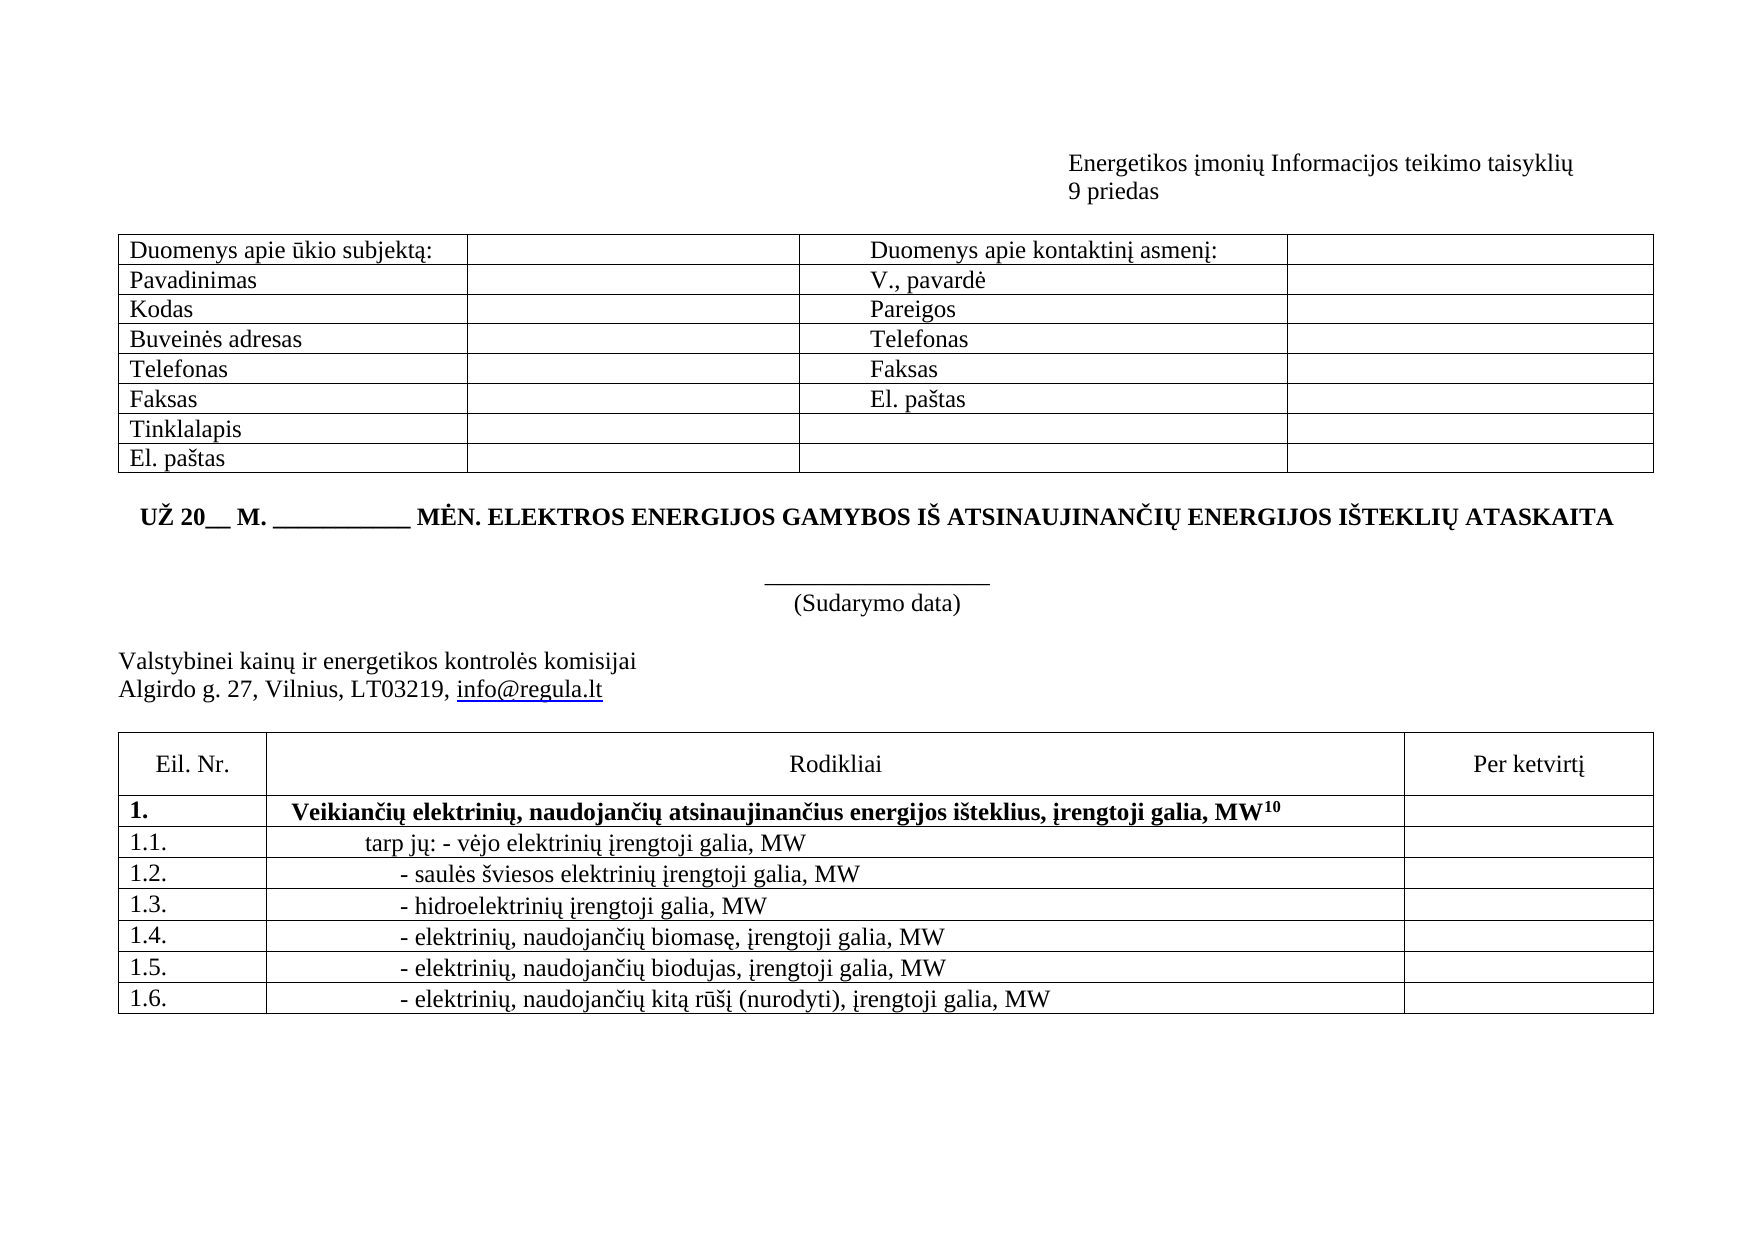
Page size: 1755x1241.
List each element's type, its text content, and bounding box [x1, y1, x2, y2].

table_header [1288, 235, 1653, 264]
table_cell 1.3. [119, 889, 266, 919]
table_cell 1.4. [119, 921, 266, 951]
text __________________ [118, 559, 1636, 588]
table_cell 1. [119, 796, 266, 826]
table_cell - saulės šviesos elektrinių įrengtoji galia, MW [267, 858, 1404, 888]
table_cell 1.1. [119, 827, 266, 857]
text 9 priedas [1068, 176, 1636, 205]
text Energetikos įmonių Informacijos teikimo taisyklių [1068, 148, 1636, 176]
table_cell [468, 295, 799, 323]
table_cell [1405, 889, 1653, 919]
table_cell [468, 384, 799, 413]
table_cell V., pavardė [800, 265, 1287, 293]
table_cell Faksas [119, 384, 467, 413]
table_cell Telefonas [800, 324, 1287, 353]
table_header Duomenys apie ūkio subjektą: [119, 235, 467, 264]
table_cell 1.6. [119, 983, 266, 1013]
table_cell [468, 444, 799, 472]
table_cell - elektrinių, naudojančių biodujas, įrengtoji galia, MW [267, 952, 1404, 982]
table_cell [1288, 324, 1653, 353]
table_cell [1288, 384, 1653, 413]
table_cell [1405, 796, 1653, 826]
table_cell Faksas [800, 354, 1287, 383]
table_header Duomenys apie kontaktinį asmenį: [800, 235, 1287, 264]
table_cell [1288, 444, 1653, 472]
table_cell [1288, 265, 1653, 293]
table_cell - elektrinių, naudojančių kitą rūšį (nurodyti), įrengtoji galia, MW [267, 983, 1404, 1013]
table_cell [1405, 952, 1653, 982]
table_cell [468, 354, 799, 383]
table_cell Telefonas [119, 354, 467, 383]
table_cell Tinklalapis [119, 414, 467, 442]
table_cell - elektrinių, naudojančių biomasę, įrengtoji galia, MW [267, 921, 1404, 951]
table_cell 1.5. [119, 952, 266, 982]
table_cell - hidroelektrinių įrengtoji galia, MW [267, 889, 1404, 919]
table_cell Pareigos [800, 295, 1287, 323]
table_header Per ketvirtį [1405, 733, 1653, 794]
table_cell El. paštas [800, 384, 1287, 413]
text (Sudarymo data) [118, 588, 1636, 617]
table_cell [468, 414, 799, 442]
table_cell [800, 414, 1287, 442]
text Valstybinei kainų ir energetikos kontrolės komisijai [118, 646, 1636, 674]
table_cell Veikiančių elektrinių, naudojančių atsinaujinančius energijos išteklius, įrengtoji galia, MW10 [267, 796, 1404, 826]
table_cell Kodas [119, 295, 467, 323]
table_cell [1288, 354, 1653, 383]
table_cell [1405, 921, 1653, 951]
table_header Rodikliai [267, 733, 1404, 794]
table_header Eil. Nr. [119, 733, 266, 794]
table_cell Pavadinimas [119, 265, 467, 293]
table_cell [1405, 983, 1653, 1013]
table_cell 1.2. [119, 858, 266, 888]
text UŽ 20__ M. ___________ MĖN. ELEKTROS ENERGIJOS GAMYBOS IŠ ATSINAUJINANČIŲ ENERGIJOS IŠTEKLIŲ ATASKAITA [118, 502, 1636, 531]
table_cell [1405, 827, 1653, 857]
table_header [468, 235, 799, 264]
table_cell Buveinės adresas [119, 324, 467, 353]
text Algirdo g. 27, Vilnius, LT03219, info@regula.lt [118, 674, 1636, 703]
table_cell [468, 265, 799, 293]
table_cell tarp jų: - vėjo elektrinių įrengtoji galia, MW [267, 827, 1404, 857]
table_cell [468, 324, 799, 353]
table_cell El. paštas [119, 444, 467, 472]
table_cell [800, 444, 1287, 472]
table_cell [1288, 414, 1653, 442]
table_cell [1405, 858, 1653, 888]
table_cell [1288, 295, 1653, 323]
